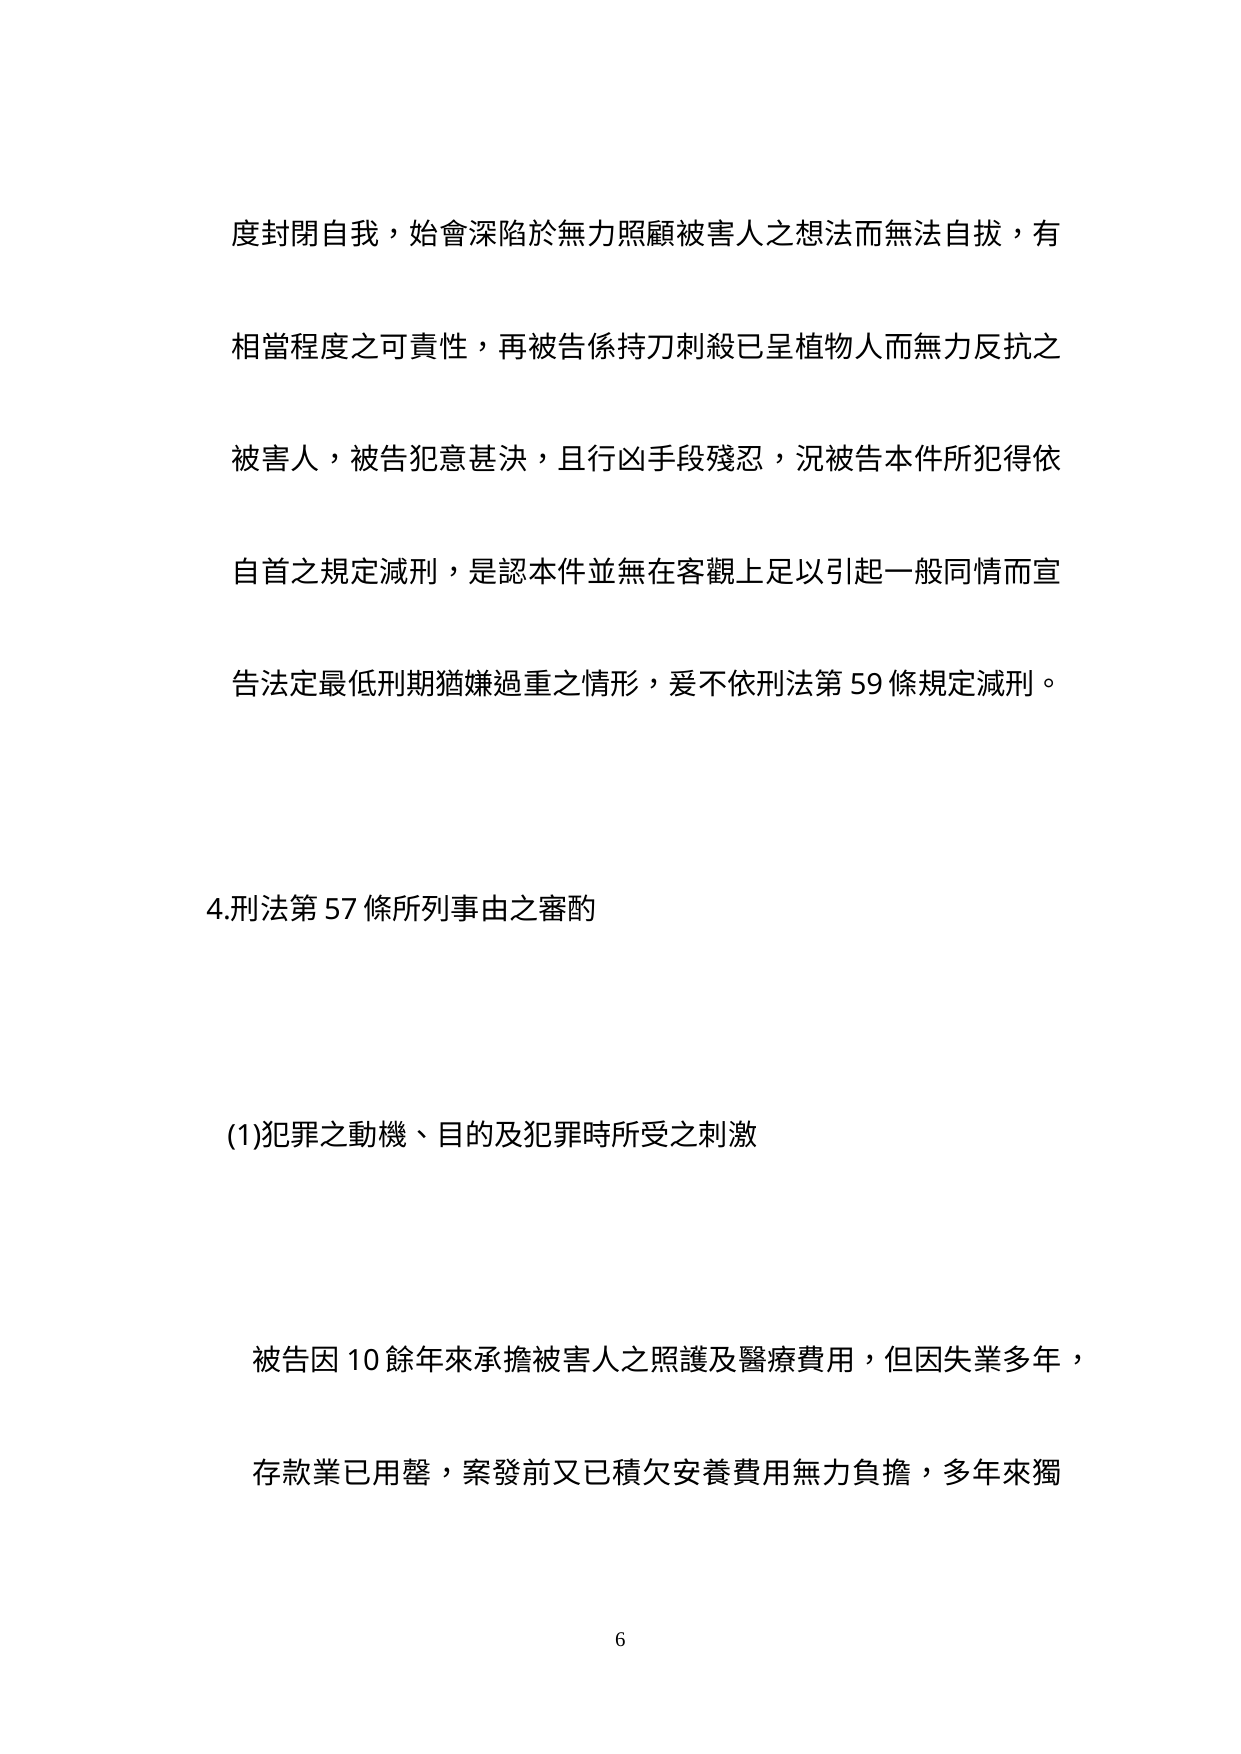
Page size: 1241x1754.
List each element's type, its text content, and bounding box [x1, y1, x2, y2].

text 度封閉自我，始會深陷於無力照顧被害人之想法而無法自拔，有相當程度之可責性，再被告係持刀刺殺已呈植物人而無力反抗之被害人，被告犯意甚決，且行凶手段殘忍，況被告本件所犯得依自首之規定減刑，是認本件並無在客觀上足以引起一般同情而宣告法定最低刑期猶嫌過重之情形，爰不依刑法第59條規定減刑。 [137, 130, 1128, 784]
text 4.刑法第57條所列事由之審酌 [112, 805, 1128, 1009]
text 被告因10餘年來承擔被害人之照護及醫療費用，但因失業多年，存款業已用罄，案發前又已積欠安養費用無力負擔，多年來獨 [187, 1256, 1128, 1572]
text (1)犯罪之動機、目的及犯罪時所受之刺激 [162, 1030, 1128, 1234]
